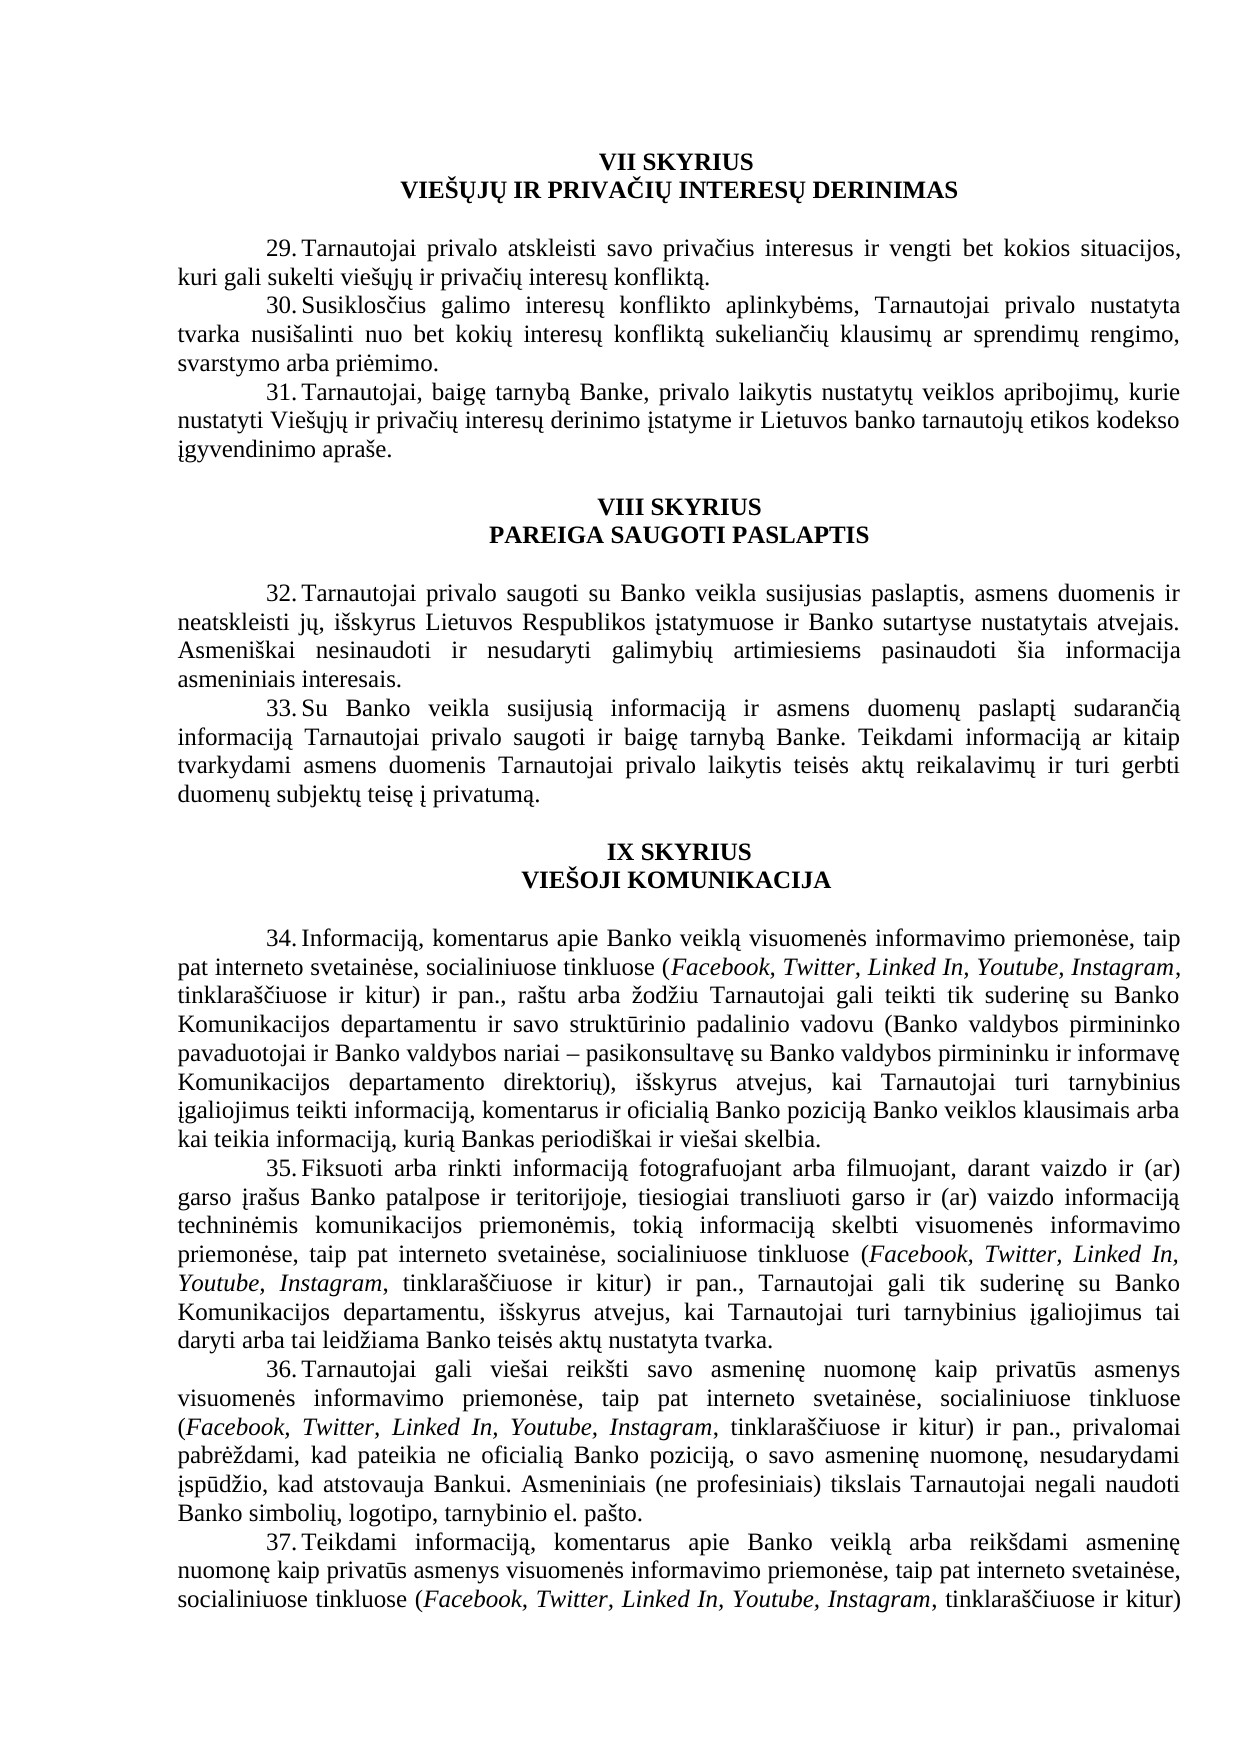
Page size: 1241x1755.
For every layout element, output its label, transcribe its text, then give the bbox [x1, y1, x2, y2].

text PAREIGA SAUGOTI PASLAPTIS [177, 521, 1181, 549]
text 34. Informaciją, komentarus apie Banko veiklą visuomenės informavimo priemonėse, taip pat interneto svetainėse, socialiniuose tinkluose (Facebook, Twitter, Linked In, Youtube, Instagram, tinklaraščiuose ir kitur) ir pan., raštu arba žodžiu Tarnautojai gali teikti tik suderinę su Banko Komunikacijos departamentu ir savo struktūrinio padalinio vadovu (Banko valdybos pirmininko pavaduotojai ir Banko valdybos nariai – pasikonsultavę su Banko valdybos pirmininku ir informavę Komunikacijos departamento direktorių), išskyrus atvejus, kai Tarnautojai turi tarnybinius įgaliojimus teikti informaciją, komentarus ir oficialią Banko poziciją Banko veiklos klausimais arba kai teikia informaciją, kurią Bankas periodiškai ir viešai skelbia. [177, 923, 1181, 1153]
text 29. Tarnautojai privalo atskleisti savo privačius interesus ir vengti bet kokios situacijos, kuri gali sukelti viešųjų ir privačių interesų konfliktą. [177, 233, 1181, 291]
text 33. Su Banko veikla susijusią informaciją ir asmens duomenų paslaptį sudarančią informaciją Tarnautojai privalo saugoti ir baigę tarnybą Banke. Teikdami informaciją ar kitaip tvarkydami asmens duomenis Tarnautojai privalo laikytis teisės aktų reikalavimų ir turi gerbti duomenų subjektų teisę į privatumą. [177, 693, 1181, 808]
text 32. Tarnautojai privalo saugoti su Banko veikla susijusias paslaptis, asmens duomenis ir neatskleisti jų, išskyrus Lietuvos Respublikos įstatymuose ir Banko sutartyse nustatytais atvejais. Asmeniškai nesinaudoti ir nesudaryti galimybių artimiesiems pasinaudoti šia informacija asmeniniais interesais. [177, 578, 1181, 693]
text 31. Tarnautojai, baigę tarnybą Banke, privalo laikytis nustatytų veiklos apribojimų, kurie nustatyti Viešųjų ir privačių interesų derinimo įstatyme ir Lietuvos banko tarnautojų etikos kodekso įgyvendinimo apraše. [177, 377, 1181, 463]
text 35. Fiksuoti arba rinkti informaciją fotografuojant arba filmuojant, darant vaizdo ir (ar) garso įrašus Banko patalpose ir teritorijoje, tiesiogiai transliuoti garso ir (ar) vaizdo informaciją techninėmis komunikacijos priemonėmis, tokią informaciją skelbti visuomenės informavimo priemonėse, taip pat interneto svetainėse, socialiniuose tinkluose (Facebook, Twitter, Linked In, Youtube, Instagram, tinklaraščiuose ir kitur) ir pan., Tarnautojai gali tik suderinę su Banko Komunikacijos departamentu, išskyrus atvejus, kai Tarnautojai turi tarnybinius įgaliojimus tai daryti arba tai leidžiama Banko teisės aktų nustatyta tvarka. [177, 1153, 1181, 1354]
text VII SKYRIUS [177, 147, 1181, 176]
text 30. Susiklosčius galimo interesų konflikto aplinkybėms, Tarnautojai privalo nustatyta tvarka nusišalinti nuo bet kokių interesų konfliktą sukeliančių klausimų ar sprendimų rengimo, svarstymo arba priėmimo. [177, 291, 1181, 377]
text VIII SKYRIUS [177, 492, 1181, 521]
text VIEŠŲJŲ IR PRIVAČIŲ INTERESŲ DERINIMAS [177, 176, 1181, 204]
text 36. Tarnautojai gali viešai reikšti savo asmeninę nuomonę kaip privatūs asmenys visuomenės informavimo priemonėse, taip pat interneto svetainėse, socialiniuose tinkluose (Facebook, Twitter, Linked In, Youtube, Instagram, tinklaraščiuose ir kitur) ir pan., privalomai pabrėždami, kad pateikia ne oficialią Banko poziciją, o savo asmeninę nuomonę, nesudarydami įspūdžio, kad atstovauja Bankui. Asmeniniais (ne profesiniais) tikslais Tarnautojai negali naudoti Banko simbolių, logotipo, tarnybinio el. pašto. [177, 1354, 1181, 1527]
text IX SKYRIUS [177, 837, 1181, 866]
text 37. Teikdami informaciją, komentarus apie Banko veiklą arba reikšdami asmeninę nuomonę kaip privatūs asmenys visuomenės informavimo priemonėse, taip pat interneto svetainėse, socialiniuose tinkluose (Facebook, Twitter, Linked In, Youtube, Instagram, tinklaraščiuose ir kitur) [177, 1527, 1181, 1613]
text VIEŠOJI KOMUNIKACIJA [177, 866, 1181, 894]
